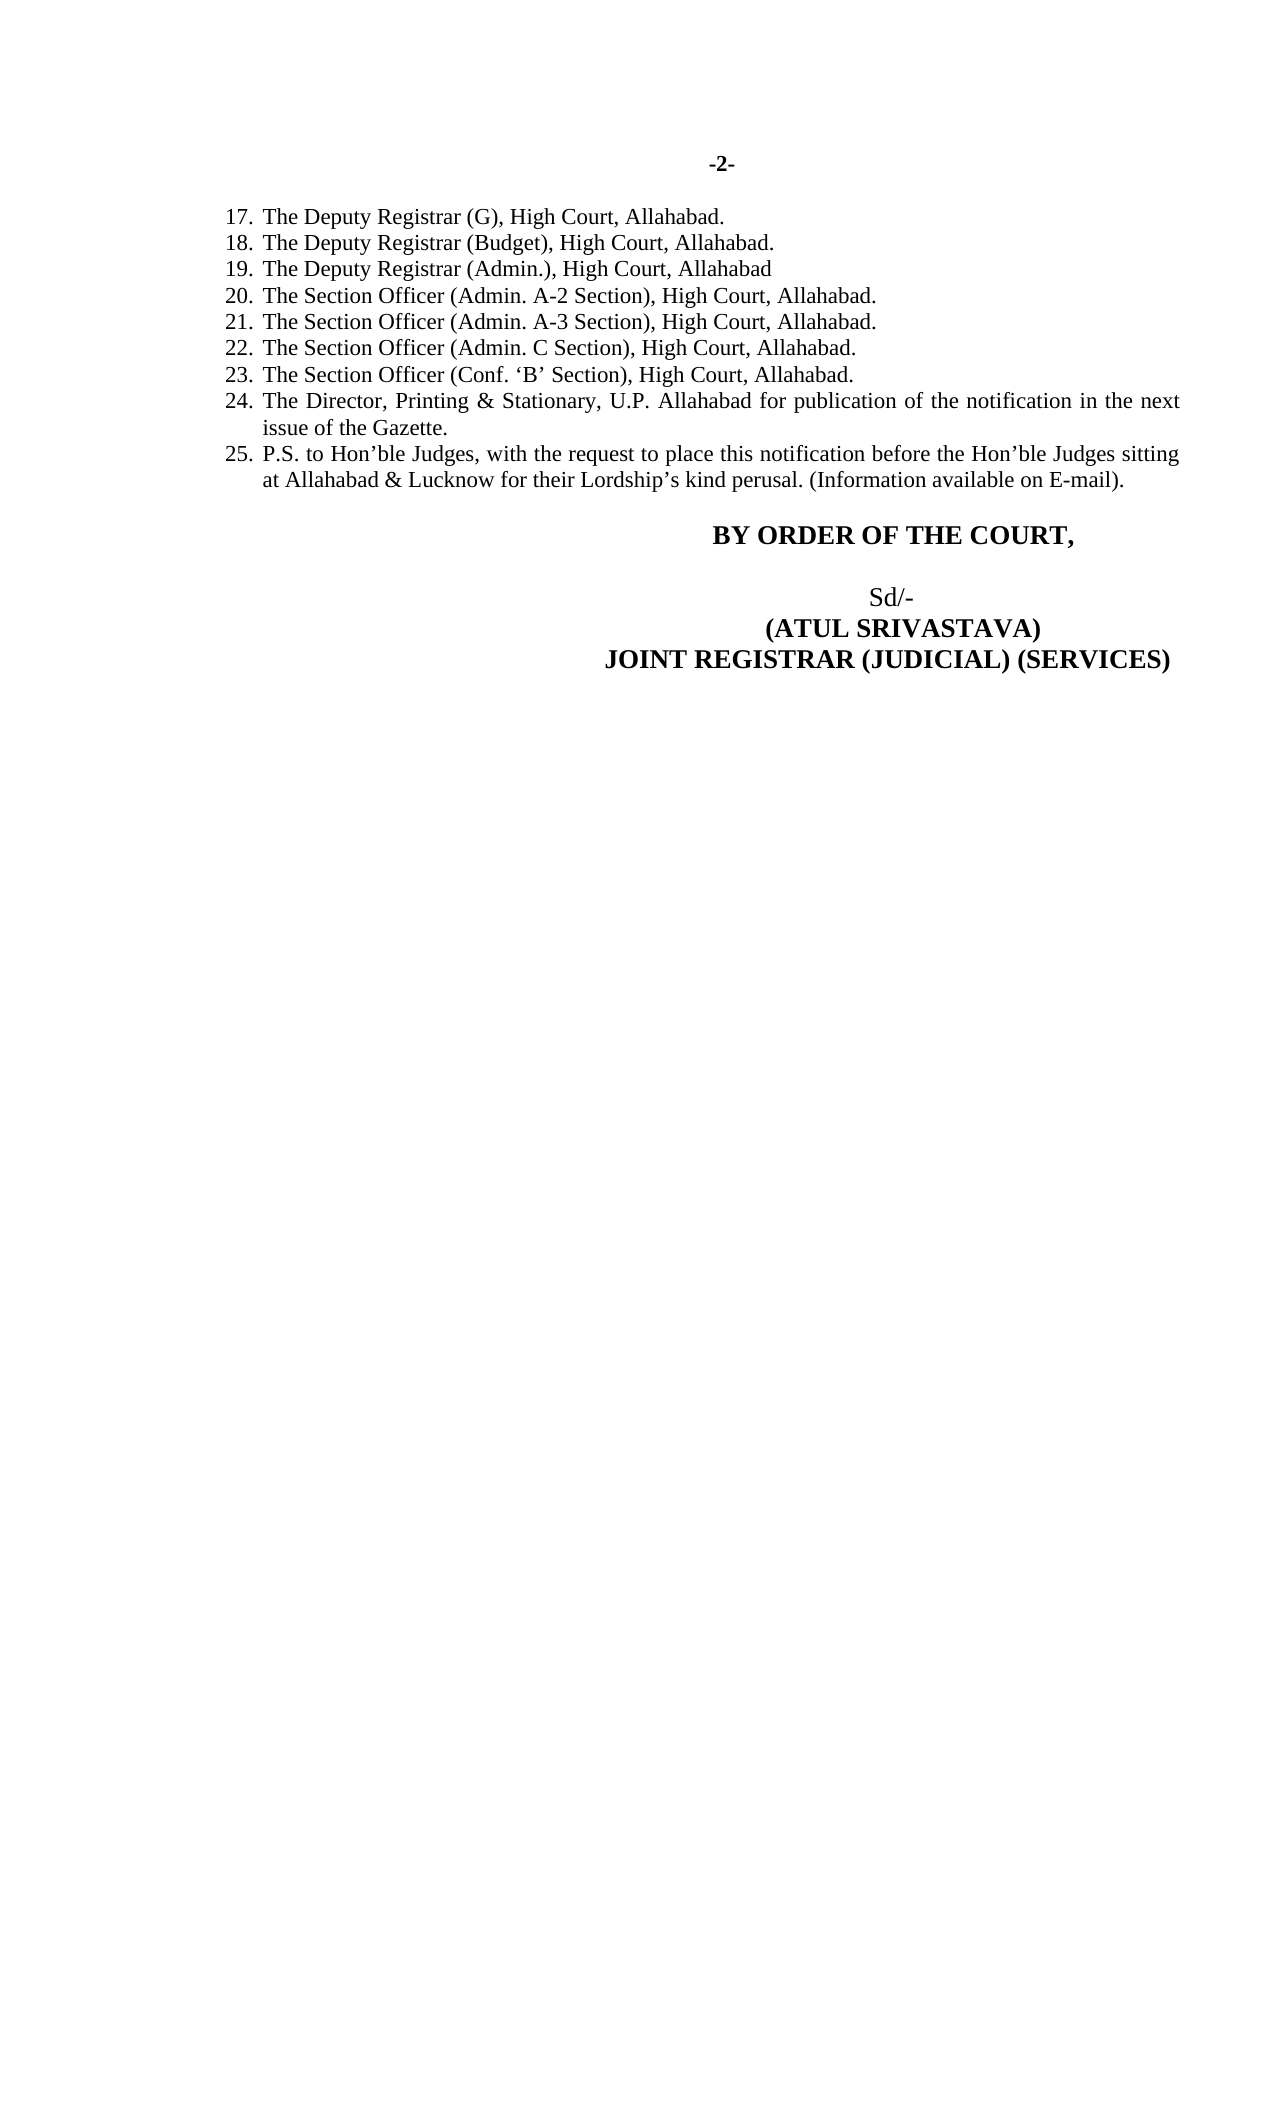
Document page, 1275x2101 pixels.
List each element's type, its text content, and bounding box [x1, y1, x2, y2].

list The Section Officer (Admin. A-3 Section), High Court, Allahabad. [225, 308, 1181, 334]
list The Deputy Registrar (Budget), High Court, Allahabad. [225, 229, 1181, 255]
list The Section Officer (Conf. ‘B’ Section), High Court, Allahabad. [225, 361, 1181, 387]
list The Section Officer (Admin. C Section), High Court, Allahabad. [225, 334, 1181, 361]
text Sd/- [712, 581, 1181, 612]
list P.S. to Hon’ble Judges, with the request to place this notification before the Hon’ble Judges sitting at Allahabad & Lucknow for their Lordship’s kind perusal. (Information available on E-mail). [225, 440, 1181, 493]
text BY ORDER OF THE COURT, [562, 519, 1181, 550]
list The Section Officer (Admin. A-2 Section), High Court, Allahabad. [225, 282, 1181, 308]
list -2- [225, 150, 1181, 176]
text JOINT REGISTRAR (JUDICIAL) (SERVICES) [187, 643, 1183, 675]
list The Deputy Registrar (Admin.), High Court, Allahabad [225, 255, 1181, 282]
list The Deputy Registrar (G), High Court, Allahabad. [225, 203, 1181, 229]
text (ATUL SRIVASTAVA) [187, 612, 1183, 643]
list The Director, Printing & Stationary, U.P. Allahabad for publication of the notification in the next issue of the Gazette. [225, 387, 1181, 440]
